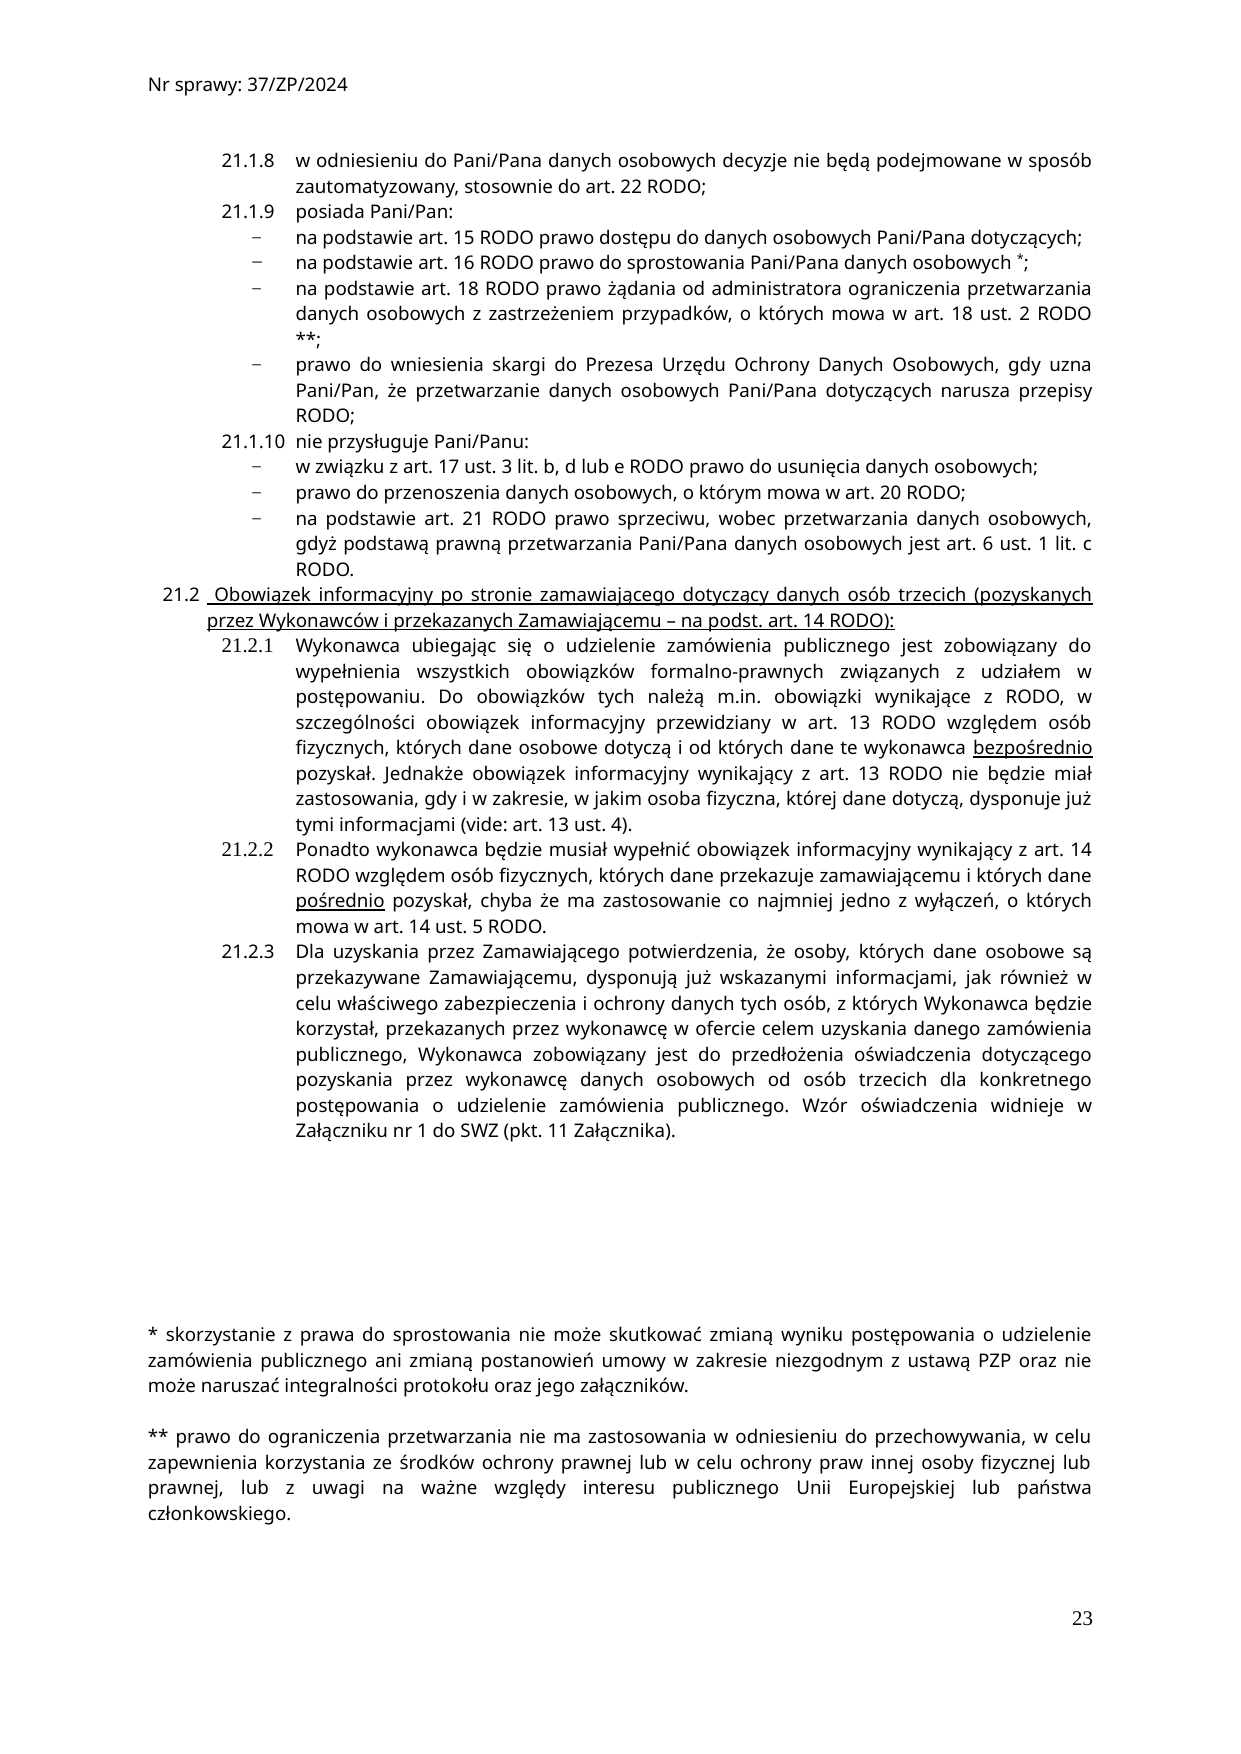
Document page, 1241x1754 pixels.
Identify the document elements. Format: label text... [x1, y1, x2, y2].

list Dla uzyskania przez Zamawiającego potwierdzenia, że osoby, których dane osobowe są przekazywane Zamawiającemu, dysponują już wskazanymi informacjami, jak również w celu właściwego zabezpieczenia i ochrony danych tych osób, z których Wykonawca będzie korzystał, przekazanych przez wykonawcę w ofercie celem uzyskania danego zamówienia publicznego, Wykonawca zobowiązany jest do przedłożenia oświadczenia dotyczącego pozyskania przez wykonawcę danych osobowych od osób trzecich dla konkretnego postępowania o udzielenie zamówienia publicznego. Wzór oświadczenia widnieje w Załączniku nr 1 do SWZ (pkt. 11 Załącznika). [221, 939, 1093, 1143]
text ** prawo do ograniczenia przetwarzania nie ma zastosowania w odniesieniu do przechowywania, w celu zapewnienia korzystania ze środków ochrony prawnej lub w celu ochrony praw innej osoby fizycznej lub prawnej, lub z uwagi na ważne względy interesu publicznego Unii Europejskiej lub państwa członkowskiego. [148, 1424, 1093, 1526]
list na podstawie art. 15 RODO prawo dostępu do danych osobowych Pani/Pana dotyczących; [251, 224, 1093, 250]
list Wykonawca ubiegając się o udzielenie zamówienia publicznego jest zobowiązany do wypełnienia wszystkich obowiązków formalno-prawnych związanych z udziałem w postępowaniu. Do obowiązków tych należą m.in. obowiązki wynikające z RODO, w szczególności obowiązek informacyjny przewidziany w art. 13 RODO względem osób fizycznych, których dane osobowe dotyczą i od których dane te wykonawca bezpośrednio pozyskał. Jednakże obowiązek informacyjny wynikający z art. 13 RODO nie będzie miał zastosowania, gdy i w zakresie, w jakim osoba fizyczna, której dane dotyczą, dysponuje już tymi informacjami (vide: art. 13 ust. 4). [221, 632, 1093, 837]
list Obowiązek informacyjny po stronie zamawiającego dotyczący danych osób trzecich (pozyskanych przez Wykonawców i przekazanych Zamawiającemu – na podst. art. 14 RODO): [162, 581, 1093, 632]
list Ponadto wykonawca będzie musiał wypełnić obowiązek informacyjny wynikający z art. 14 RODO względem osób fizycznych, których dane przekazuje zamawiającemu i których dane pośrednio pozyskał, chyba że ma zastosowanie co najmniej jedno z wyłączeń, o których mowa w art. 14 ust. 5 RODO. [221, 837, 1093, 939]
list posiada Pani/Pan: [221, 199, 1093, 224]
list w związku z art. 17 ust. 3 lit. b, d lub e RODO prawo do usunięcia danych osobowych; [251, 454, 1093, 479]
list prawo do wniesienia skargi do Prezesa Urzędu Ochrony Danych Osobowych, gdy uzna Pani/Pan, że przetwarzanie danych osobowych Pani/Pana dotyczących narusza przepisy RODO; [251, 352, 1093, 428]
list na podstawie art. 16 RODO prawo do sprostowania Pani/Pana danych osobowych *; [251, 250, 1093, 275]
list na podstawie art. 21 RODO prawo sprzeciwu, wobec przetwarzania danych osobowych, gdyż podstawą prawną przetwarzania Pani/Pana danych osobowych jest art. 6 ust. 1 lit. c RODO. [251, 505, 1093, 581]
list prawo do przenoszenia danych osobowych, o którym mowa w art. 20 RODO; [251, 479, 1093, 505]
list w odniesieniu do Pani/Pana danych osobowych decyzje nie będą podejmowane w sposób zautomatyzowany, stosownie do art. 22 RODO; [221, 148, 1093, 199]
text * skorzystanie z prawa do sprostowania nie może skutkować zmianą wyniku postępowania o udzielenie zamówienia publicznego ani zmianą postanowień umowy w zakresie niezgodnym z ustawą PZP oraz nie może naruszać integralności protokołu oraz jego załączników. [148, 1322, 1093, 1398]
list nie przysługuje Pani/Panu: [221, 428, 1093, 454]
list na podstawie art. 18 RODO prawo żądania od administratora ograniczenia przetwarzania danych osobowych z zastrzeżeniem przypadków, o których mowa w art. 18 ust. 2 RODO **; [251, 275, 1093, 352]
